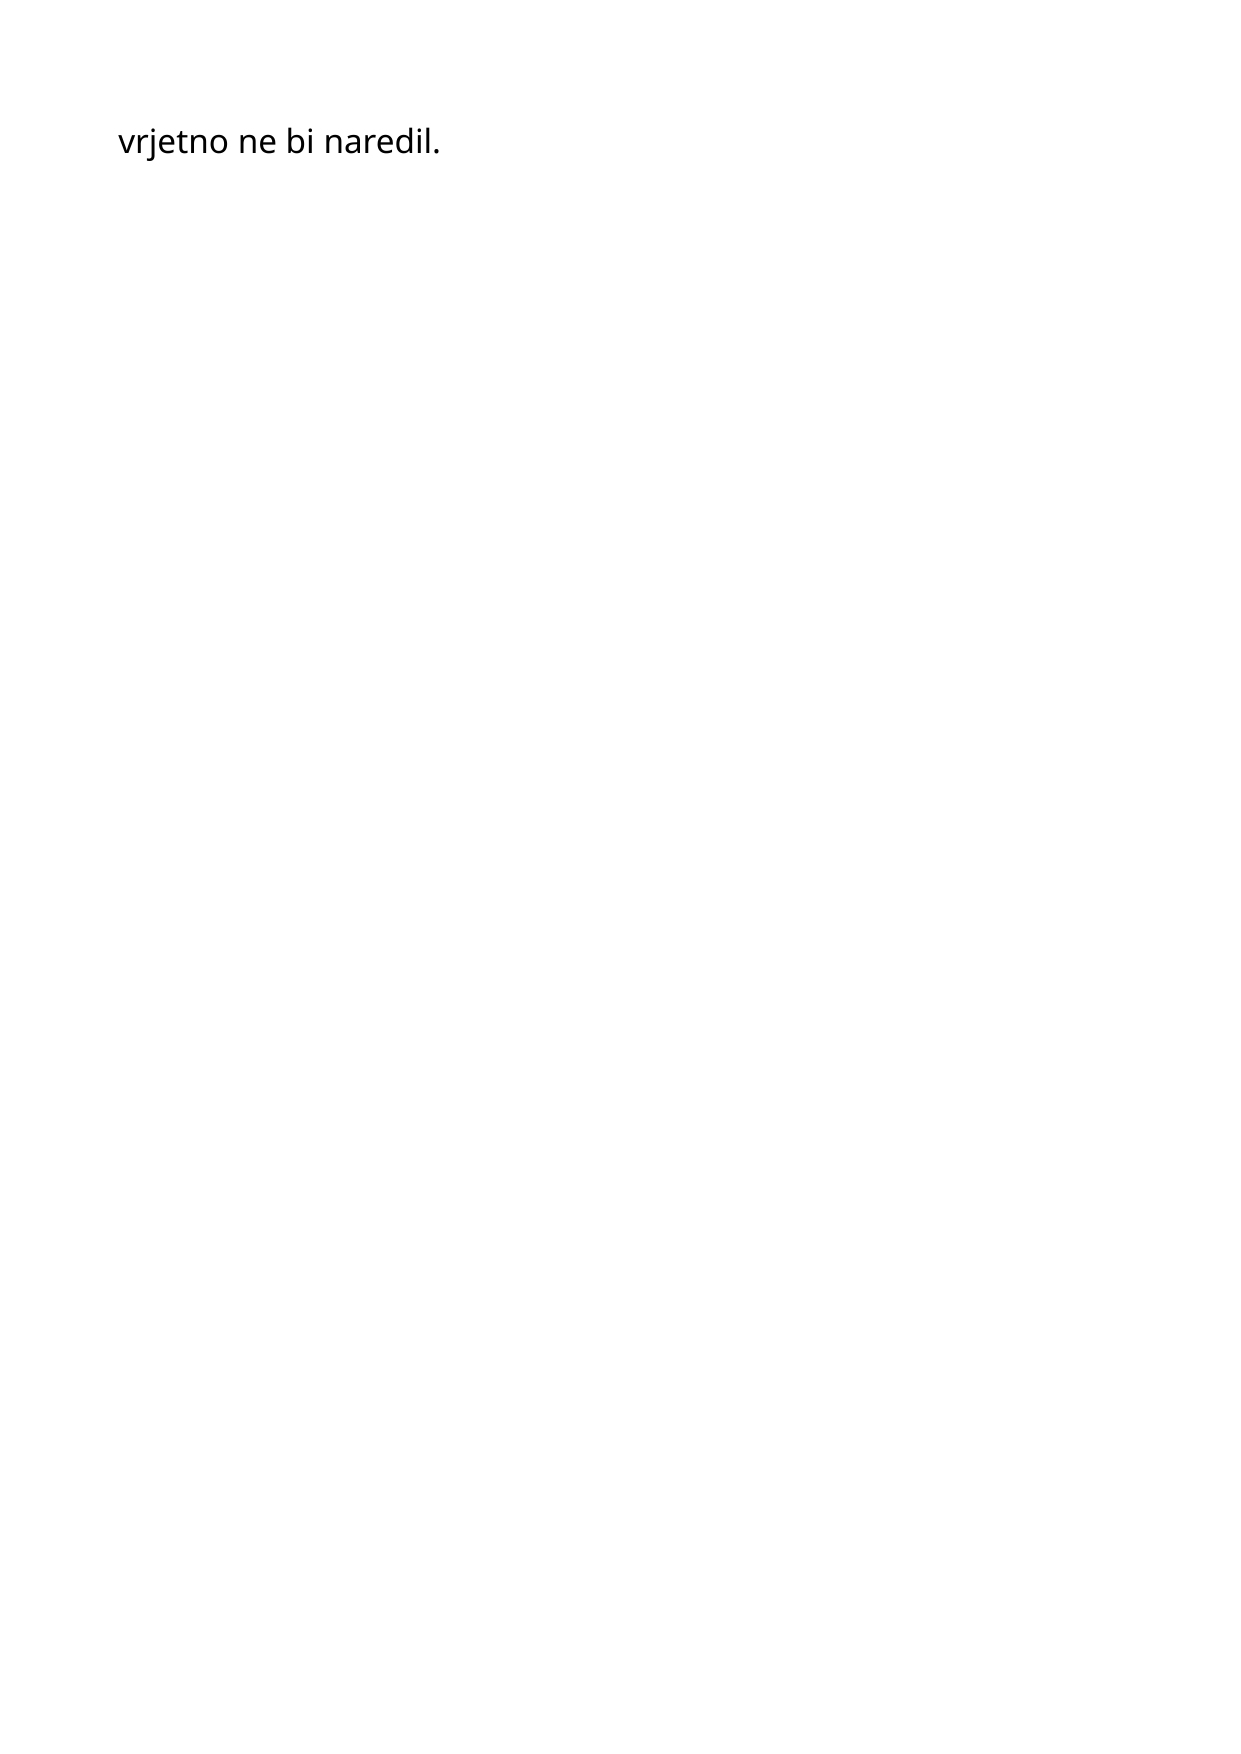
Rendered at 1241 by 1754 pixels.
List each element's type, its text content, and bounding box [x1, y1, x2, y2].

text vrjetno ne bi naredil. [118, 118, 1122, 163]
